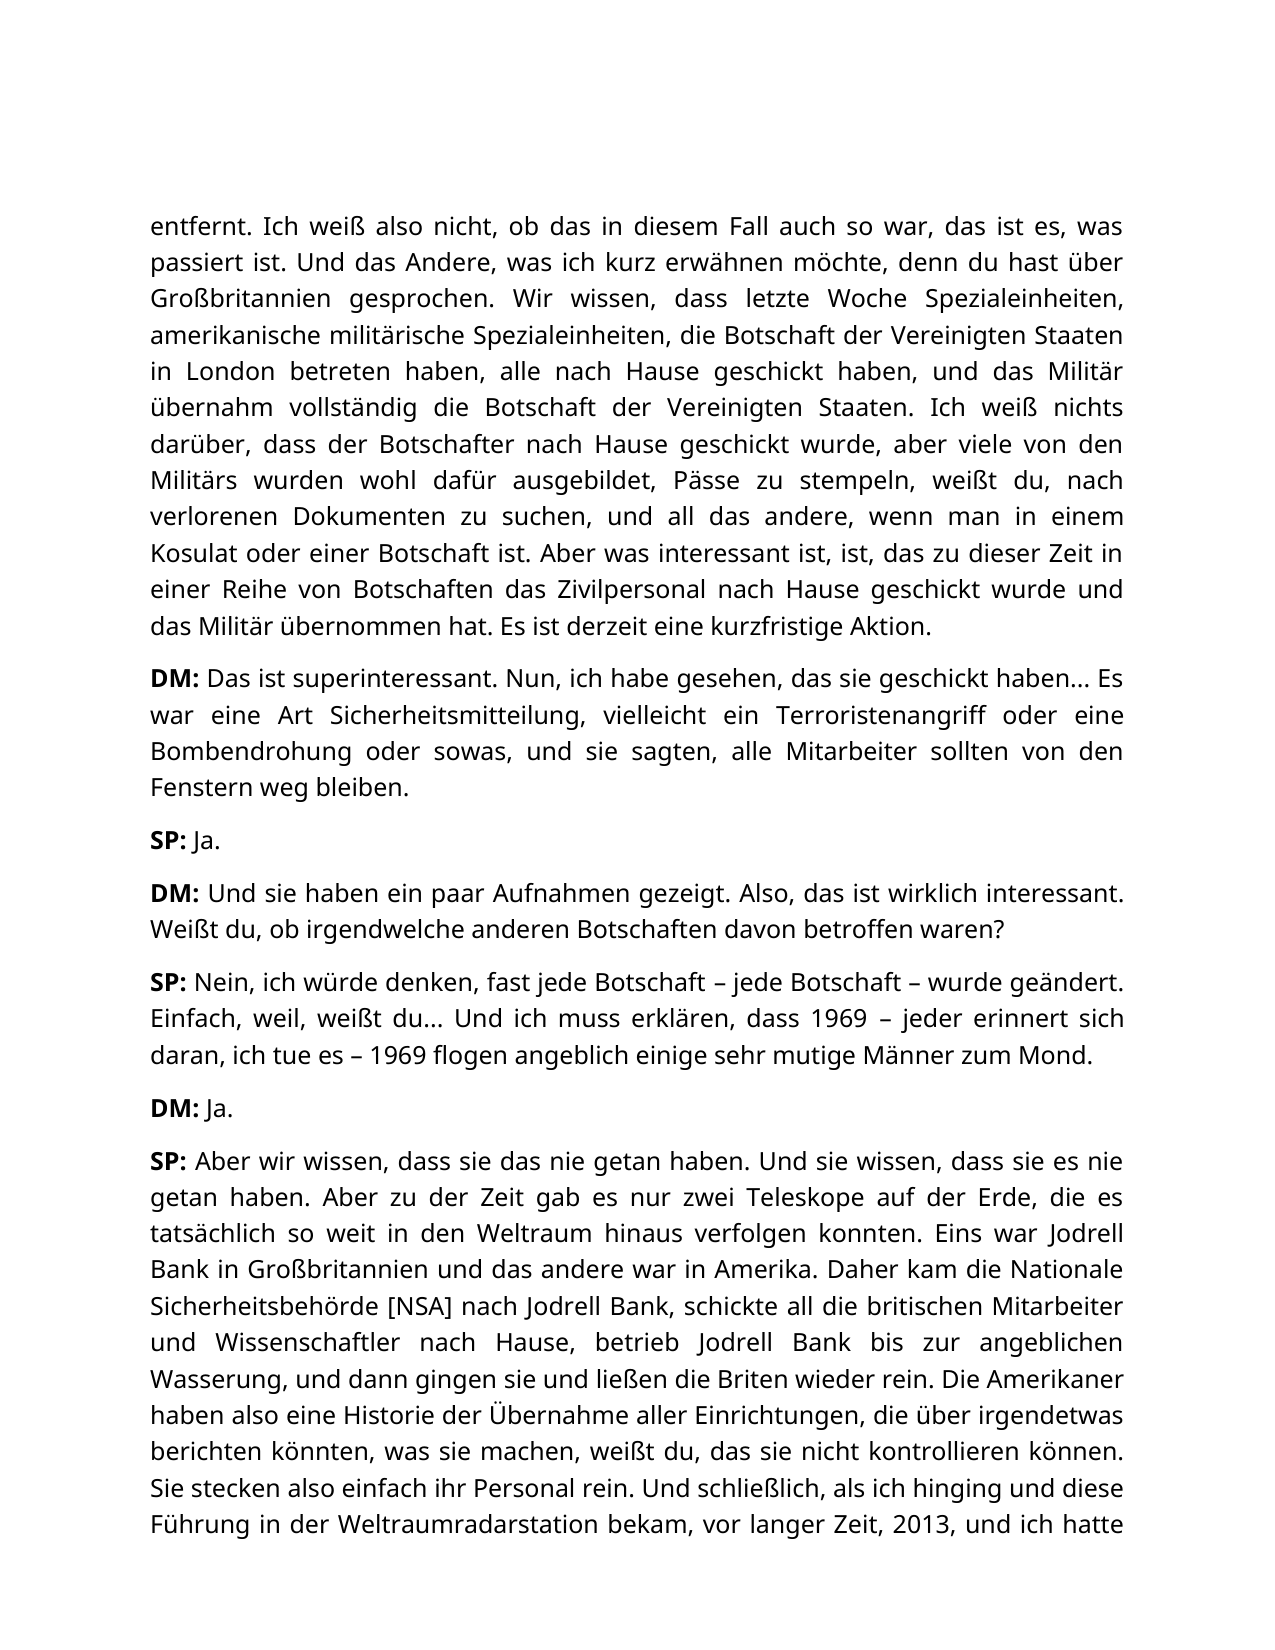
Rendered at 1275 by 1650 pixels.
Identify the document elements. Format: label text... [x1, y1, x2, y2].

text DM: Und sie haben ein paar Aufnahmen gezeigt. Also, das ist wirklich interessant. Weißt du, ob irgendwelche anderen Botschaften davon betroffen waren? [150, 876, 1125, 946]
text DM: Das ist superinteressant. Nun, ich habe gesehen, das sie geschickt haben... Es war eine Art Sicherheitsmitteilung, vielleicht ein Terroristenangriff oder eine Bombendrohung oder sowas, und sie sagten, alle Mitarbeiter sollten von den Fenstern weg bleiben. [150, 661, 1125, 804]
text SP: Aber wir wissen, dass sie das nie getan haben. Und sie wissen, dass sie es nie getan haben. Aber zu der Zeit gab es nur zwei Teleskope auf der Erde, die es tatsächlich so weit in den Weltraum hinaus verfolgen konnten. Eins war Jodrell Bank in Großbritannien und das andere war in Amerika. Daher kam die Nationale Sicherheitsbehörde [NSA] nach Jodrell Bank, schickte all die britischen Mitarbeiter und Wissenschaftler nach Hause, betrieb Jodrell Bank bis zur angeblichen Wasserung, und dann gingen sie und ließen die Briten wieder rein. Die Amerikaner haben also eine Historie der Übernahme aller Einrichtungen, die über irgendetwas berichten könnten, was sie machen, weißt du, das sie nicht kontrollieren können. Sie stecken also einfach ihr Personal rein. Und schließlich, als ich hinging und diese Führung in der Weltraumradarstation bekam, vor langer Zeit, 2013, und ich hatte [150, 1143, 1125, 1541]
text SP: Ja. [150, 823, 1125, 857]
text entfernt. Ich weiß also nicht, ob das in diesem Fall auch so war, das ist es, was passiert ist. Und das Andere, was ich kurz erwähnen möchte, denn du hast über Großbritannien gesprochen. Wir wissen, dass letzte Woche Spezialeinheiten, amerikanische militärische Spezialeinheiten, die Botschaft der Vereinigten Staaten in London betreten haben, alle nach Hause geschickt haben, und das Militär übernahm vollständig die Botschaft der Vereinigten Staaten. Ich weiß nichts darüber, dass der Botschafter nach Hause geschickt wurde, aber viele von den Militärs wurden wohl dafür ausgebildet, Pässe zu stempeln, weißt du, nach verlorenen Dokumenten zu suchen, und all das andere, wenn man in einem Kosulat oder einer Botschaft ist. Aber was interessant ist, ist, das zu dieser Zeit in einer Reihe von Botschaften das Zivilpersonal nach Hause geschickt wurde und das Militär übernommen hat. Es ist derzeit eine kurzfristige Aktion. [150, 208, 1125, 642]
text SP: Nein, ich würde denken, fast jede Botschaft – jede Botschaft – wurde geändert. Einfach, weil, weißt du... Und ich muss erklären, dass 1969 – jeder erinnert sich daran, ich tue es – 1969 flogen angeblich einige sehr mutige Männer zum Mond. [150, 965, 1125, 1072]
text DM: Ja. [150, 1090, 1125, 1124]
